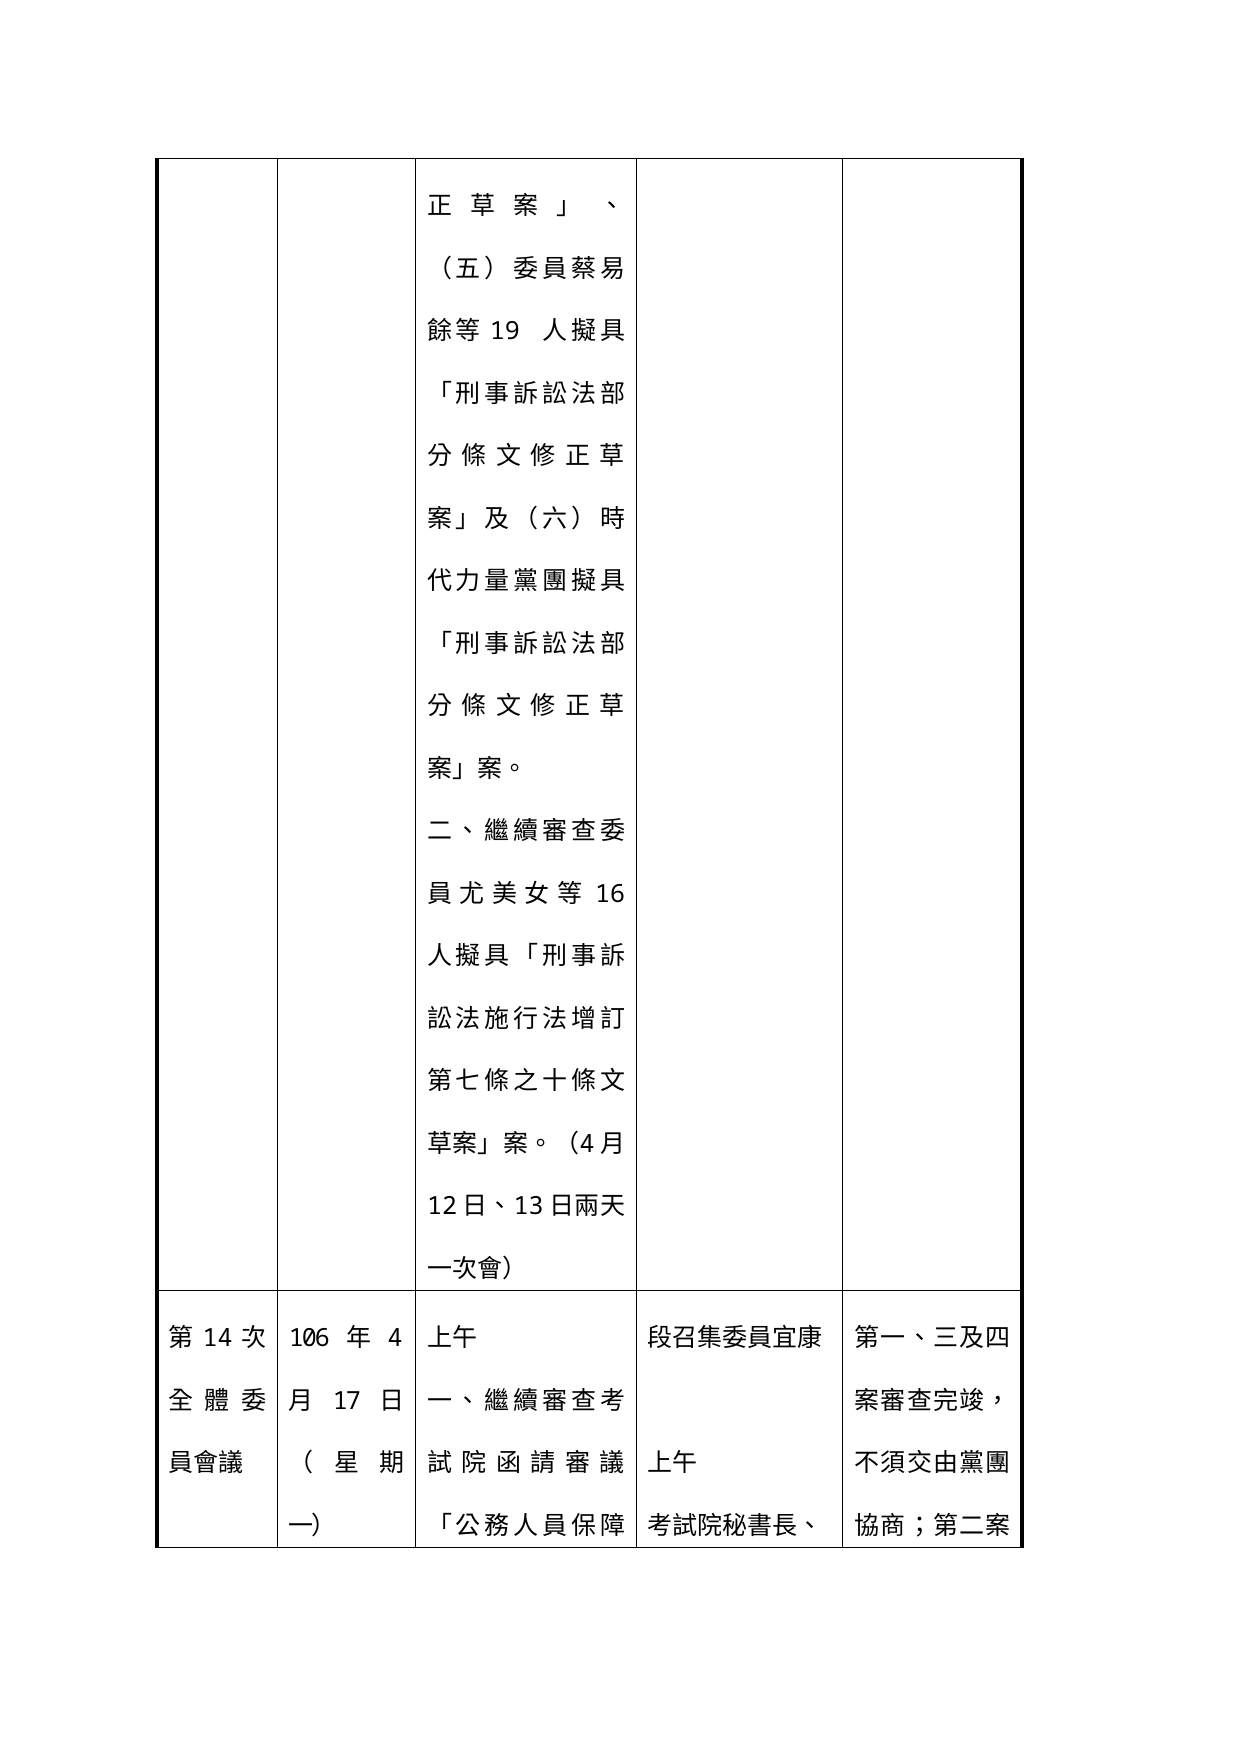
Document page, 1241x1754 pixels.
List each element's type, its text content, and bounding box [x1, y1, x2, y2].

table_cell 第一、三及四案審查完竣，不須交由黨團協商；第二案 [843, 1291, 1020, 1547]
table_cell [843, 159, 1020, 1290]
table_cell 段召集委員宜康 上午 考試院秘書長、 [637, 1291, 842, 1547]
table_cell [159, 159, 277, 1290]
table_cell 上午 一、繼續審查考試院函請審議「公務人員保障 [416, 1291, 636, 1547]
table_cell [637, 159, 842, 1290]
table_cell 106年4月17日（星期一） [278, 1291, 415, 1547]
table_cell 正草案」、（五）委員蔡易餘等19 人擬具「刑事訴訟法部分條文修正草案」及（六）時代力量黨團擬具「刑事訴訟法部分條文修正草案」案。 二、繼續審查委員尤美女等16 人擬具「刑事訴訟法施行法增訂第七條之十條文草案」案。（4月12日、13日兩天一次會） [416, 159, 636, 1290]
table_cell 第14次全體委員會議 [159, 1291, 277, 1547]
table_cell [278, 159, 415, 1290]
